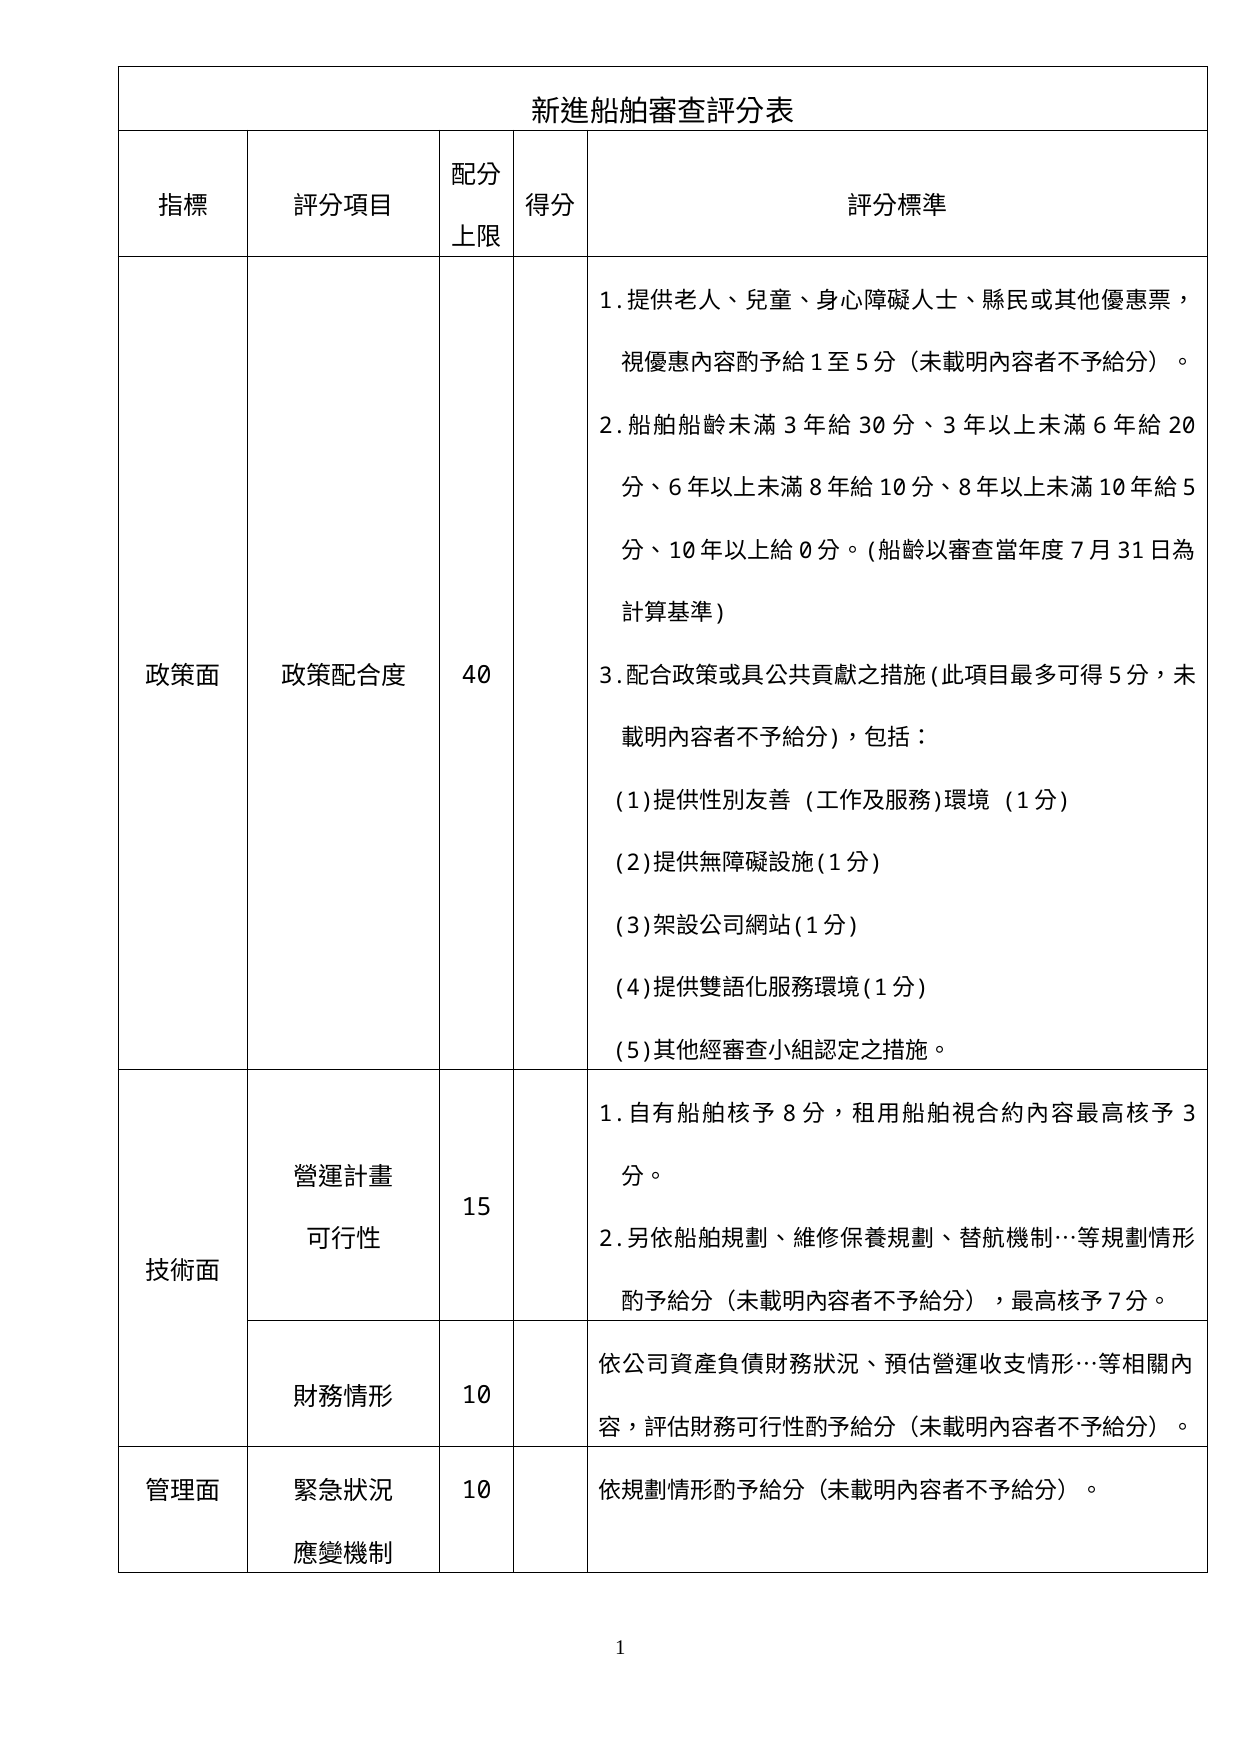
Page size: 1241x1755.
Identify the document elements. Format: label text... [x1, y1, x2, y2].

table_cell 營運計畫 可行性 [248, 1070, 439, 1320]
table_cell 評分標準 [588, 131, 1207, 256]
table_cell 財務情形 [248, 1321, 439, 1446]
table_cell 政策配合度 [248, 257, 439, 1069]
table_cell [514, 1070, 587, 1320]
table_cell 得分 [514, 131, 587, 256]
table_cell 10 [440, 1447, 513, 1572]
table_cell 依規劃情形酌予給分（未載明內容者不予給分）。 [588, 1447, 1207, 1572]
table_cell 15 [440, 1070, 513, 1320]
table_cell 1.自有船舶核予8分，租用船舶視合約內容最高核予3分。 2.另依船舶規劃、維修保養規劃、替航機制…等規劃情形酌予給分（未載明內容者不予給分），最高核予7分。 [588, 1070, 1207, 1320]
table_cell [514, 1447, 587, 1572]
table_cell 依公司資產負債財務狀況、預估營運收支情形…等相關內容，評估財務可行性酌予給分（未載明內容者不予給分）。 [588, 1321, 1207, 1446]
table_header 新進船舶審查評分表 [119, 67, 1207, 129]
table_cell 緊急狀況 應變機制 [248, 1447, 439, 1572]
table_cell 管理面 [119, 1447, 247, 1572]
table_cell 技術面 [119, 1070, 247, 1446]
table_cell 1.提供老人、兒童、身心障礙人士、縣民或其他優惠票，視優惠內容酌予給1至5分（未載明內容者不予給分）。 2.船舶船齡未滿3年給30分、3年以上未滿6年給20分、6年以上未滿8年給10分、8年以上未滿10年給5分、10年以上給0分。(船齡以審查當年度7月31日為計算基準) 3.配合政策或具公共貢獻之措施(此項目最多可得5分，未載明內容者不予給分)，包括： (1)提供性別友善 (工作及服務)環境 (1分) (2)提供無障礙設施(1分) (3)架設公司網站(1分) (4)提供雙語化服務環境(1分) (5)其他經審查小組認定之措施。 [588, 257, 1207, 1069]
table_cell 10 [440, 1321, 513, 1446]
table_cell 40 [440, 257, 513, 1069]
table_cell 指標 [119, 131, 247, 256]
table_cell [514, 1321, 587, 1446]
table_cell [514, 257, 587, 1069]
table_cell 評分項目 [248, 131, 439, 256]
table_cell 政策面 [119, 257, 247, 1069]
table_cell 配分上限 [440, 131, 513, 256]
